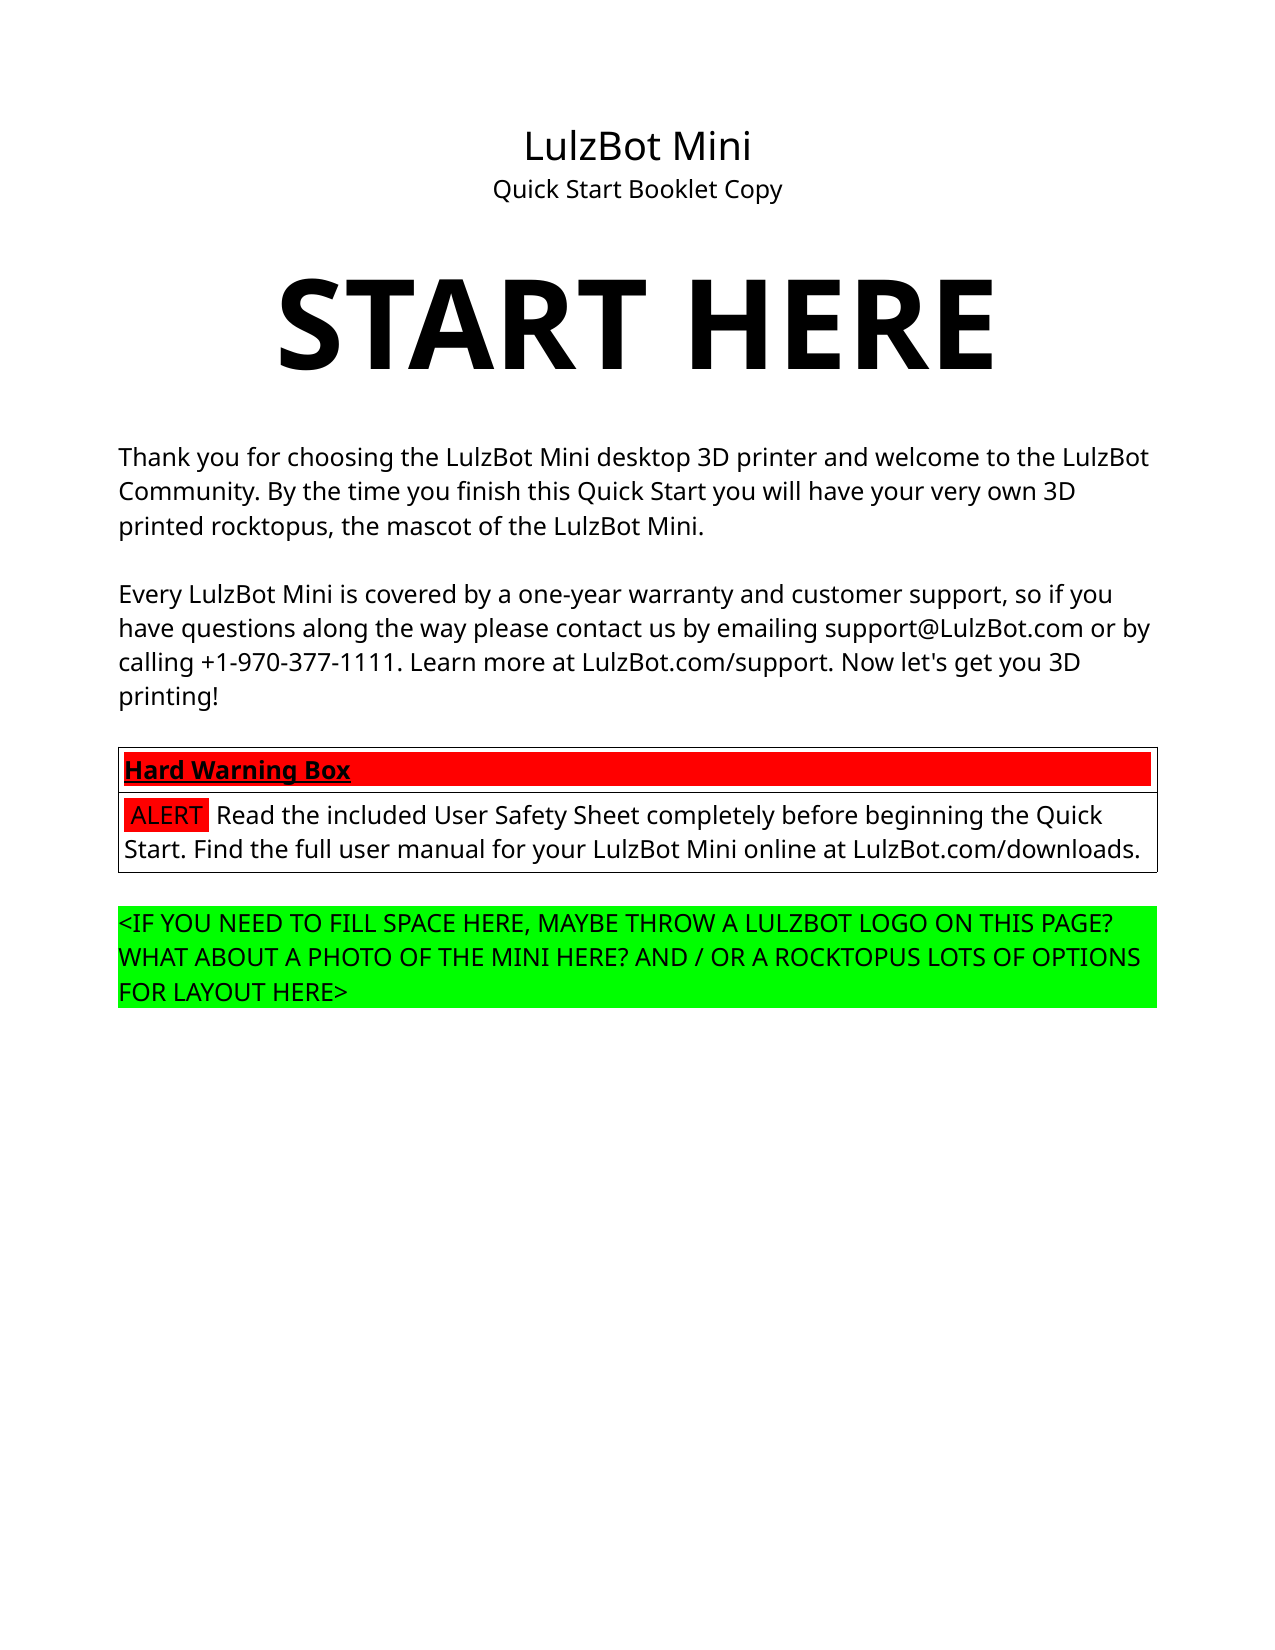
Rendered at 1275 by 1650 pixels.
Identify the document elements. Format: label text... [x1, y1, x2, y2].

table_header Hard Warning Box [119, 748, 1157, 792]
text <IF YOU NEED TO FILL SPACE HERE, MAYBE THROW A LULZBOT LOGO ON THIS PAGE? WHAT ABOUT A PHOTO OF THE MINI HERE? AND / OR A ROCKTOPUS LOTS OF OPTIONS FOR LAYOUT HERE> [118, 906, 1157, 1008]
table_cell ALERT Read the included User Safety Sheet completely before beginning the Quick Start. Find the full user manual for your LulzBot Mini online at LulzBot.com/downloads. [119, 793, 1157, 872]
text Every LulzBot Mini is covered by a one-year warranty and customer support, so if you have questions along the way please contact us by emailing support@LulzBot.com or by calling +1-970-377-1111. Learn more at LulzBot.com/support. Now let's get you 3D printing! [118, 576, 1157, 712]
text START HERE [118, 236, 1157, 406]
text Thank you for choosing the LulzBot Mini desktop 3D printer and welcome to the LulzBot Community. By the time you finish this Quick Start you will have your very own 3D printed rocktopus, the mascot of the LulzBot Mini. [118, 440, 1157, 542]
